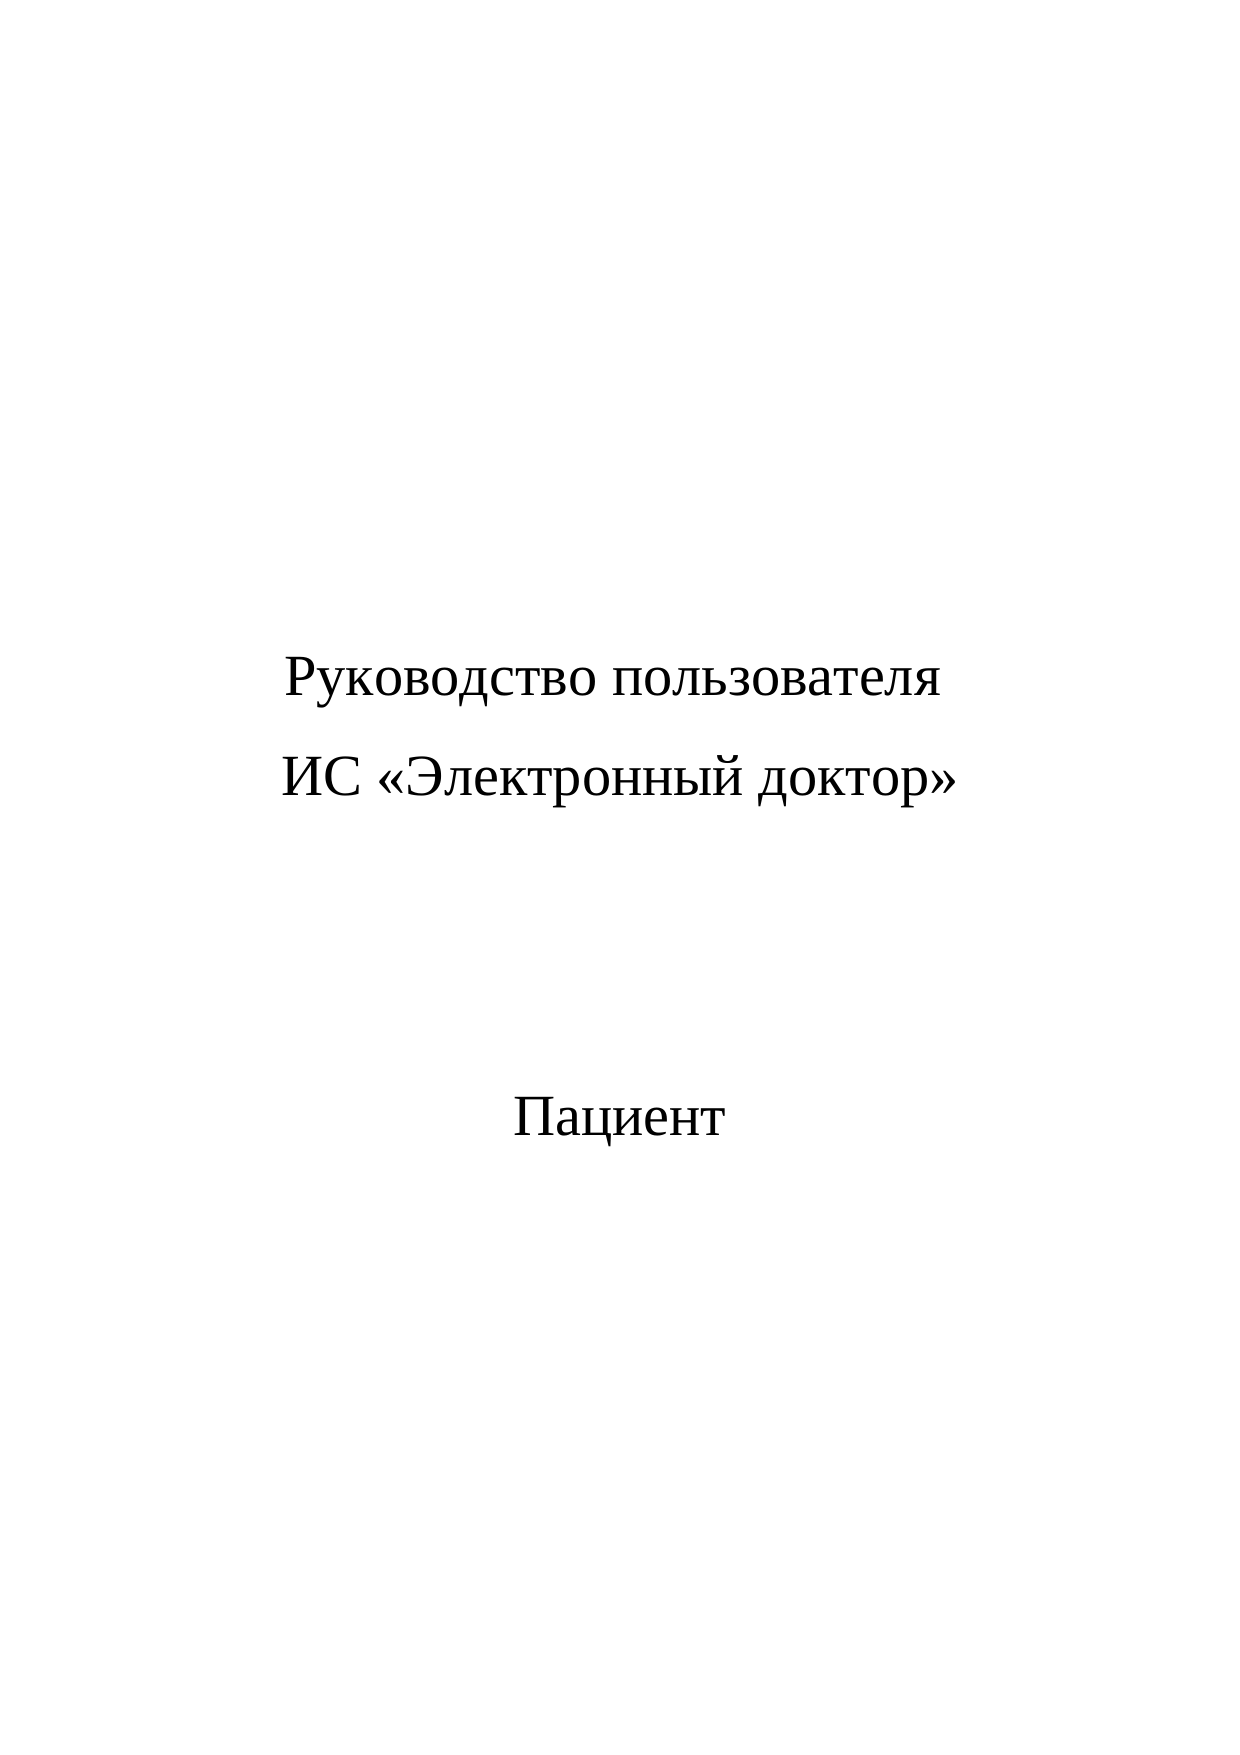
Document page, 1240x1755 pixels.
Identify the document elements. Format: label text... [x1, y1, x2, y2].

text Пациент [75, 1081, 1164, 1148]
text Руководство пользователя ИС «Электронный доктор» [75, 641, 1164, 808]
